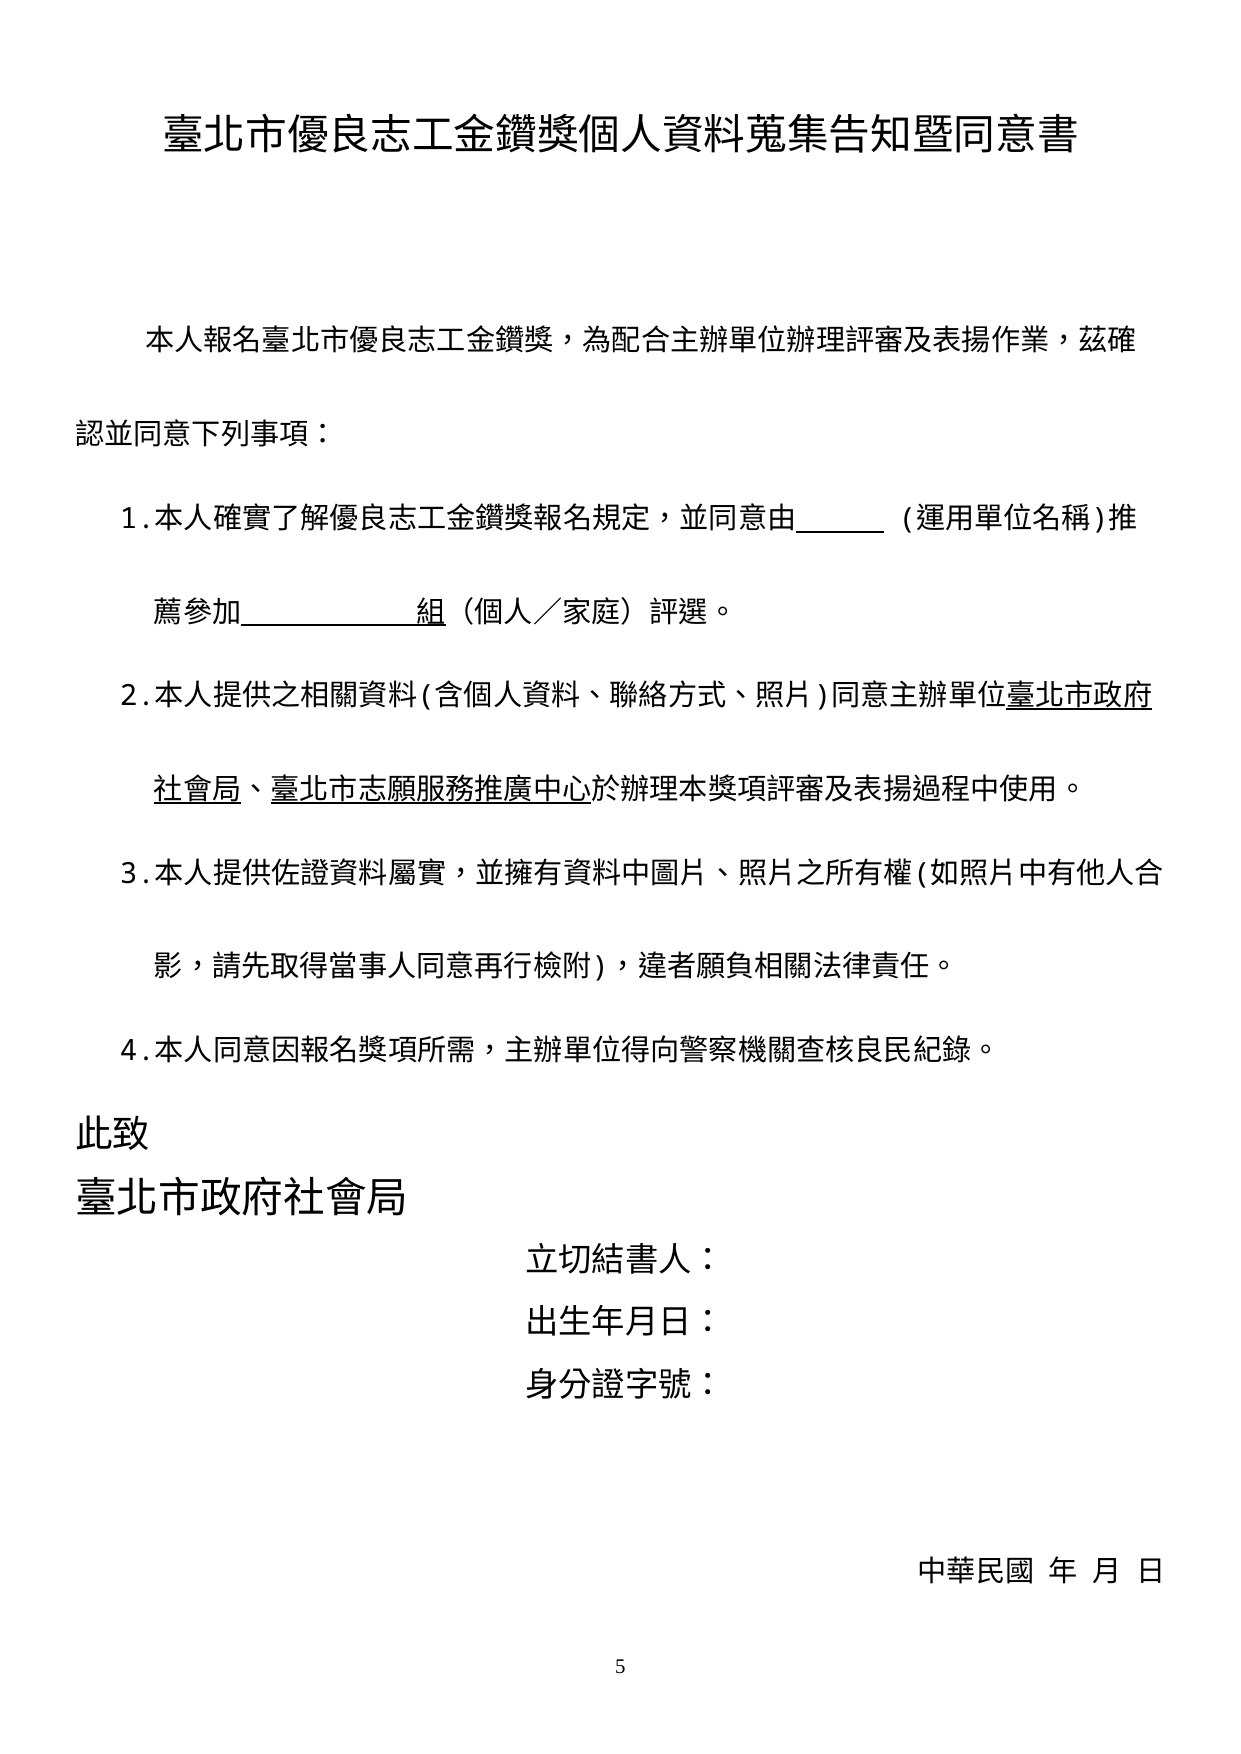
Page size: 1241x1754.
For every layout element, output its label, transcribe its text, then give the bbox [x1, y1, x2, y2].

text 4.本人同意因報名獎項所需，主辦單位得向警察機關查核良民紀錄。 [119, 1006, 1165, 1069]
text 3.本人提供佐證資料屬實，並擁有資料中圖片、照片之所有權(如照片中有他人合影，請先取得當事人同意再行檢附)，違者願負相關法律責任。 [119, 829, 1165, 985]
text 臺北市政府社會局 [75, 1152, 1165, 1215]
text 立切結書人： [475, 1215, 1165, 1277]
text 本人報名臺北市優良志工金鑽獎，為配合主辦單位辦理評審及表揚作業，茲確認並同意下列事項： [75, 297, 1165, 453]
text 1.本人確實了解優良志工金鑽獎報名規定，並同意由 (運用單位名稱)推薦參加 組（個人／家庭）評選。 [119, 474, 1165, 630]
text 中華民國 年 月 日 [56, 1527, 1165, 1590]
text 身分證字號： [475, 1340, 1165, 1402]
text 2.本人提供之相關資料(含個人資料、聯絡方式、照片)同意主辦單位臺北市政府社會局、臺北市志願服務推廣中心於辦理本獎項評審及表揚過程中使用。 [119, 651, 1165, 808]
text 出生年月日： [475, 1277, 1165, 1340]
subtitle 臺北市優良志工金鑽獎個人資料蒐集告知暨同意書 [75, 90, 1165, 152]
text 此致 [75, 1090, 1165, 1152]
